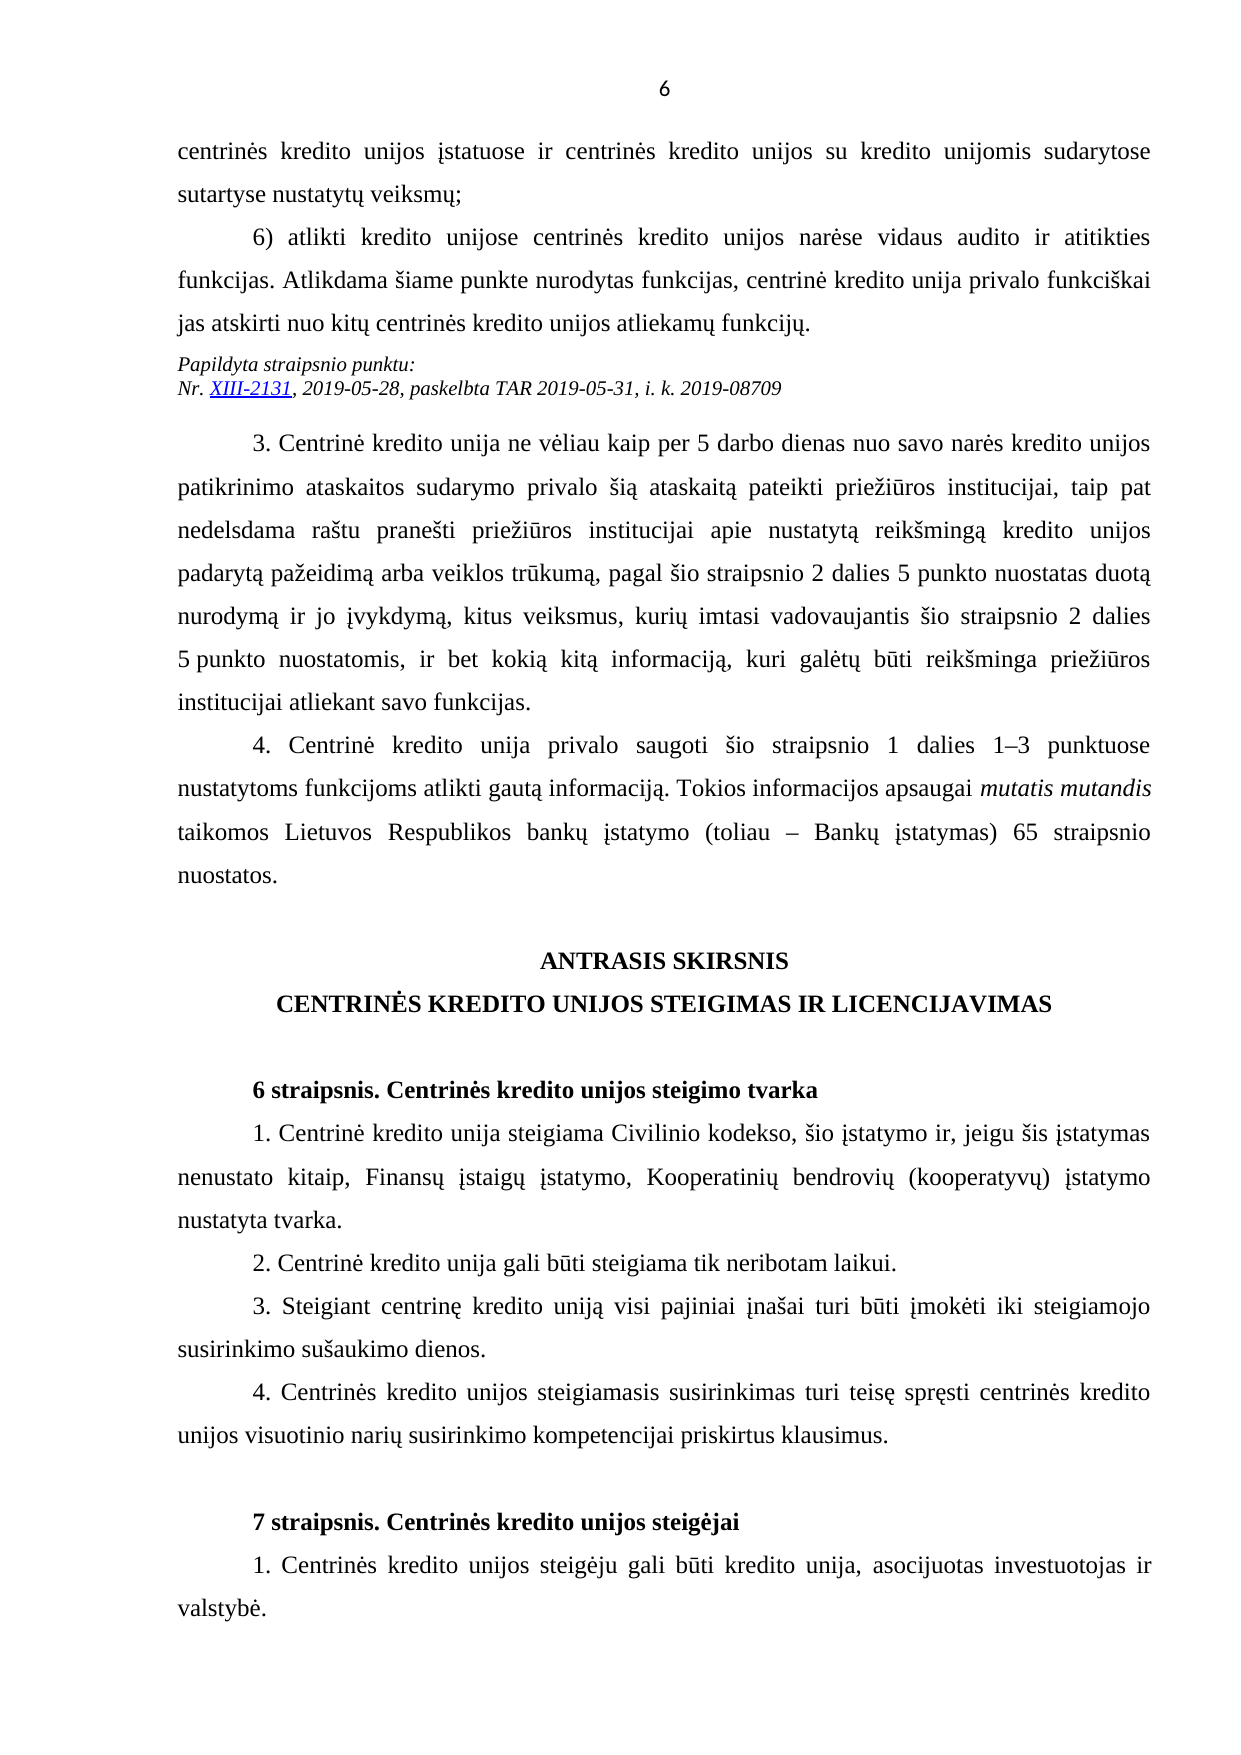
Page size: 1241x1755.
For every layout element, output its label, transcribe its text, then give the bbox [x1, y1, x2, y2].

text 3. Steigiant centrinę kredito uniją visi pajiniai įnašai turi būti įmokėti iki steigiamojo susirinkimo sušaukimo dienos. [177, 1291, 1152, 1363]
text 1. Centrinės kredito unijos steigėju gali būti kredito unija, asocijuotas investuotojas ir valstybė. [177, 1550, 1152, 1622]
text CENTRINĖS KREDITO UNIJOS STEIGIMAS IR LICENCIJAVIMAS [177, 989, 1152, 1018]
text 3. Centrinė kredito unija ne vėliau kaip per 5 darbo dienas nuo savo narės kredito unijos patikrinimo ataskaitos sudarymo privalo šią ataskaitą pateikti priežiūros institucijai, taip pat nedelsdama raštu pranešti priežiūros institucijai apie nustatytą reikšmingą kredito unijos padarytą pažeidimą arba veiklos trūkumą, pagal šio straipsnio 2 dalies 5 punkto nuostatas duotą nurodymą ir jo įvykdymą, kitus veiksmus, kurių imtasi vadovaujantis šio straipsnio 2 dalies 5 punkto nuostatomis, ir bet kokią kitą informaciją, kuri galėtų būti reikšminga priežiūros institucijai atliekant savo funkcijas. [177, 428, 1152, 716]
text 4. Centrinės kredito unijos steigiamasis susirinkimas turi teisę spręsti centrinės kredito unijos visuotinio narių susirinkimo kompetencijai priskirtus klausimus. [177, 1377, 1152, 1449]
text 6) atlikti kredito unijose centrinės kredito unijos narėse vidaus audito ir atitikties funkcijas. Atlikdama šiame punkte nurodytas funkcijas, centrinė kredito unija privalo funkciškai jas atskirti nuo kitų centrinės kredito unijos atliekamų funkcijų. [177, 222, 1152, 337]
text 7 straipsnis. Centrinės kredito unijos steigėjai [177, 1507, 1152, 1535]
text 1. Centrinė kredito unija steigiama Civilinio kodekso, šio įstatymo ir, jeigu šis įstatymas nenustato kitaip, Finansų įstaigų įstatymo, Kooperatinių bendrovių (kooperatyvų) įstatymo nustatyta tvarka. [177, 1118, 1152, 1233]
text 6 straipsnis. Centrinės kredito unijos steigimo tvarka [177, 1075, 1152, 1104]
text Nr. XIII-2131, 2019-05-28, paskelbta TAR 2019-05-31, i. k. 2019-08709 [177, 376, 1152, 400]
text ANTRASIS SKIRSNIS [177, 946, 1152, 975]
text 4. Centrinė kredito unija privalo saugoti šio straipsnio 1 dalies 1–3 punktuose nustatytoms funkcijoms atlikti gautą informaciją. Tokios informacijos apsaugai mutatis mutandis taikomos Lietuvos Respublikos bankų įstatymo (toliau – Bankų įstatymas) 65 straipsnio nuostatos. [177, 730, 1152, 888]
text 2. Centrinė kredito unija gali būti steigiama tik neribotam laikui. [177, 1248, 1152, 1277]
text centrinės kredito unijos įstatuose ir centrinės kredito unijos su kredito unijomis sudarytose sutartyse nustatytų veiksmų; [177, 136, 1152, 208]
text Papildyta straipsnio punktu: [177, 352, 1152, 376]
